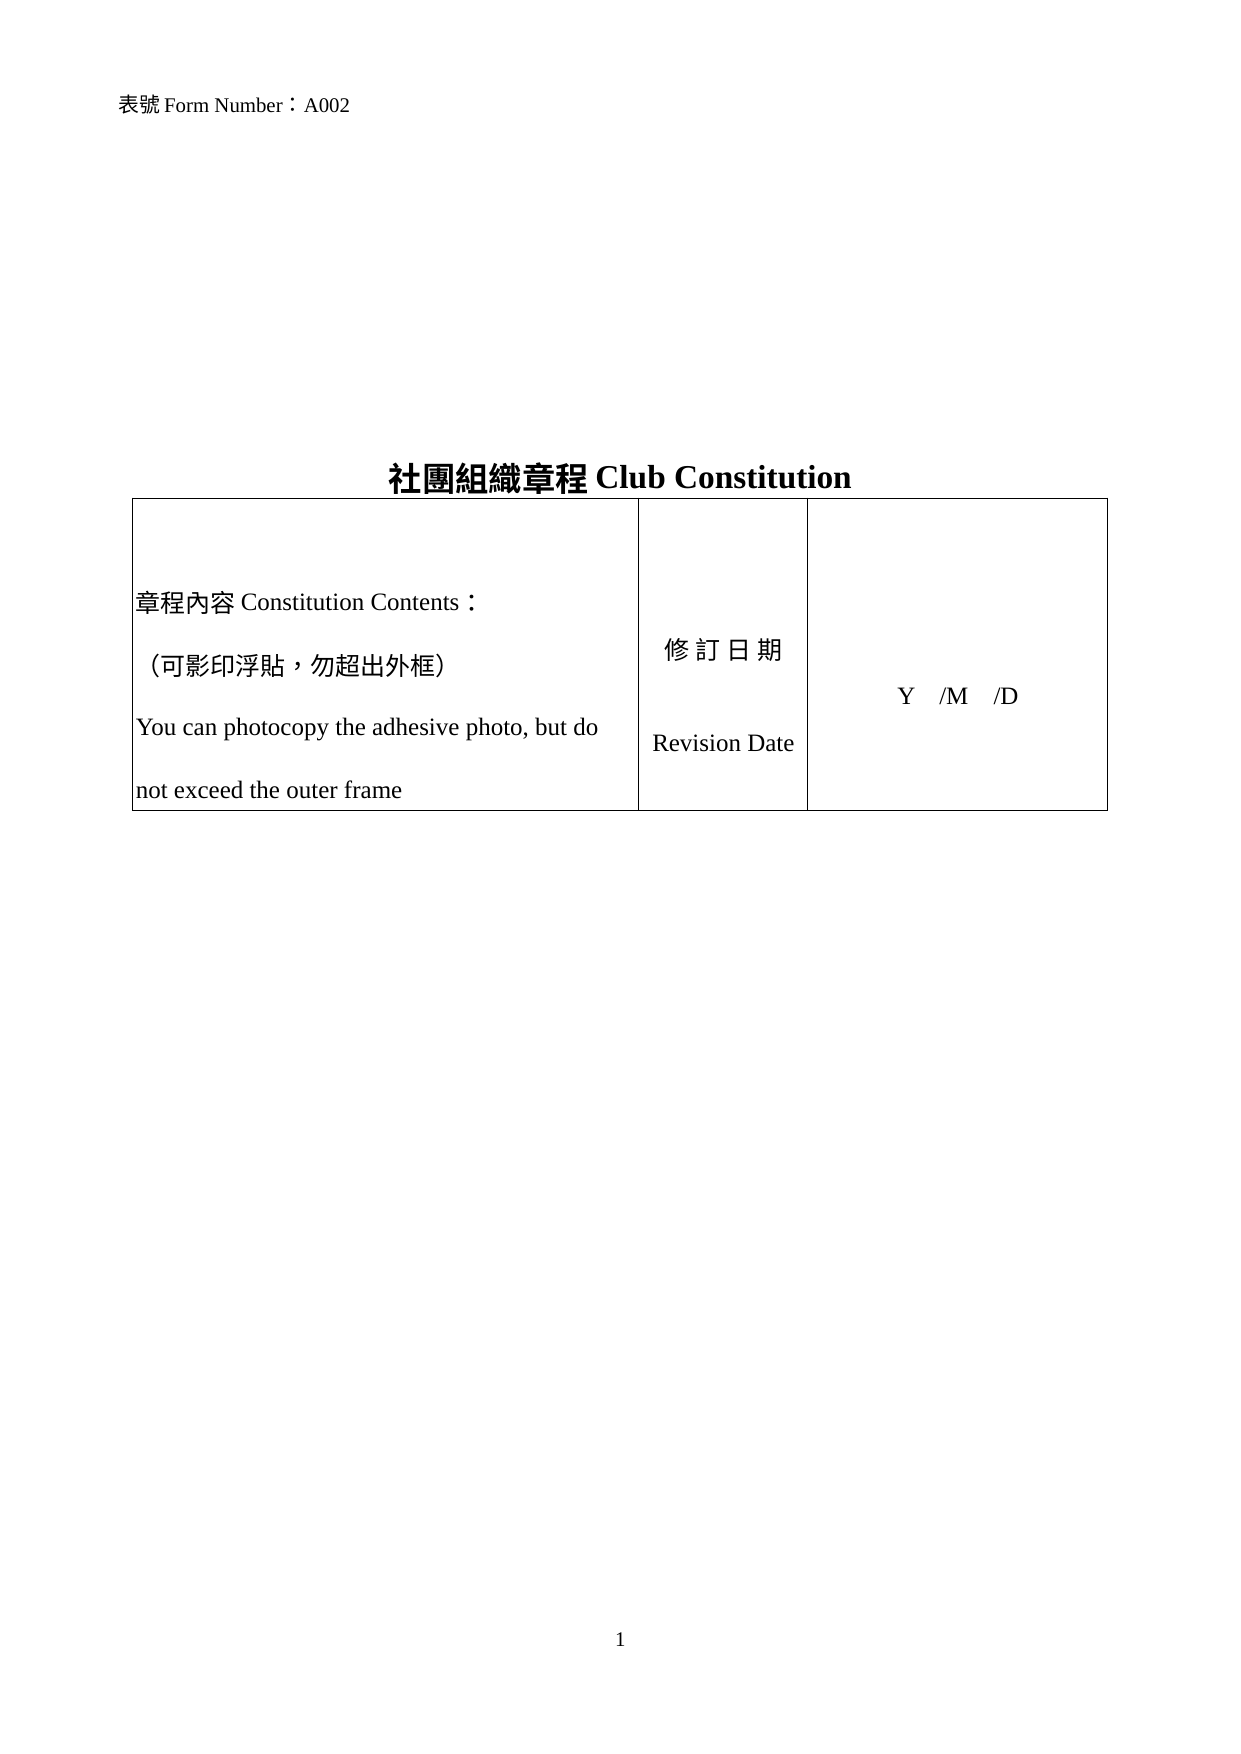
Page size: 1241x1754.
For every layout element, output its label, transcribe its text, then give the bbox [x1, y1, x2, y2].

table_header Y /M /D [808, 499, 1107, 810]
text 社團組織章程Club Constitution [118, 435, 1122, 498]
table_header 章程內容Constitution Contents： （可影印浮貼，勿超出外框） You can photocopy the adhesive photo, but do not exceed the outer frame [133, 499, 638, 810]
table_header 修訂日期 Revision Date [639, 499, 807, 810]
